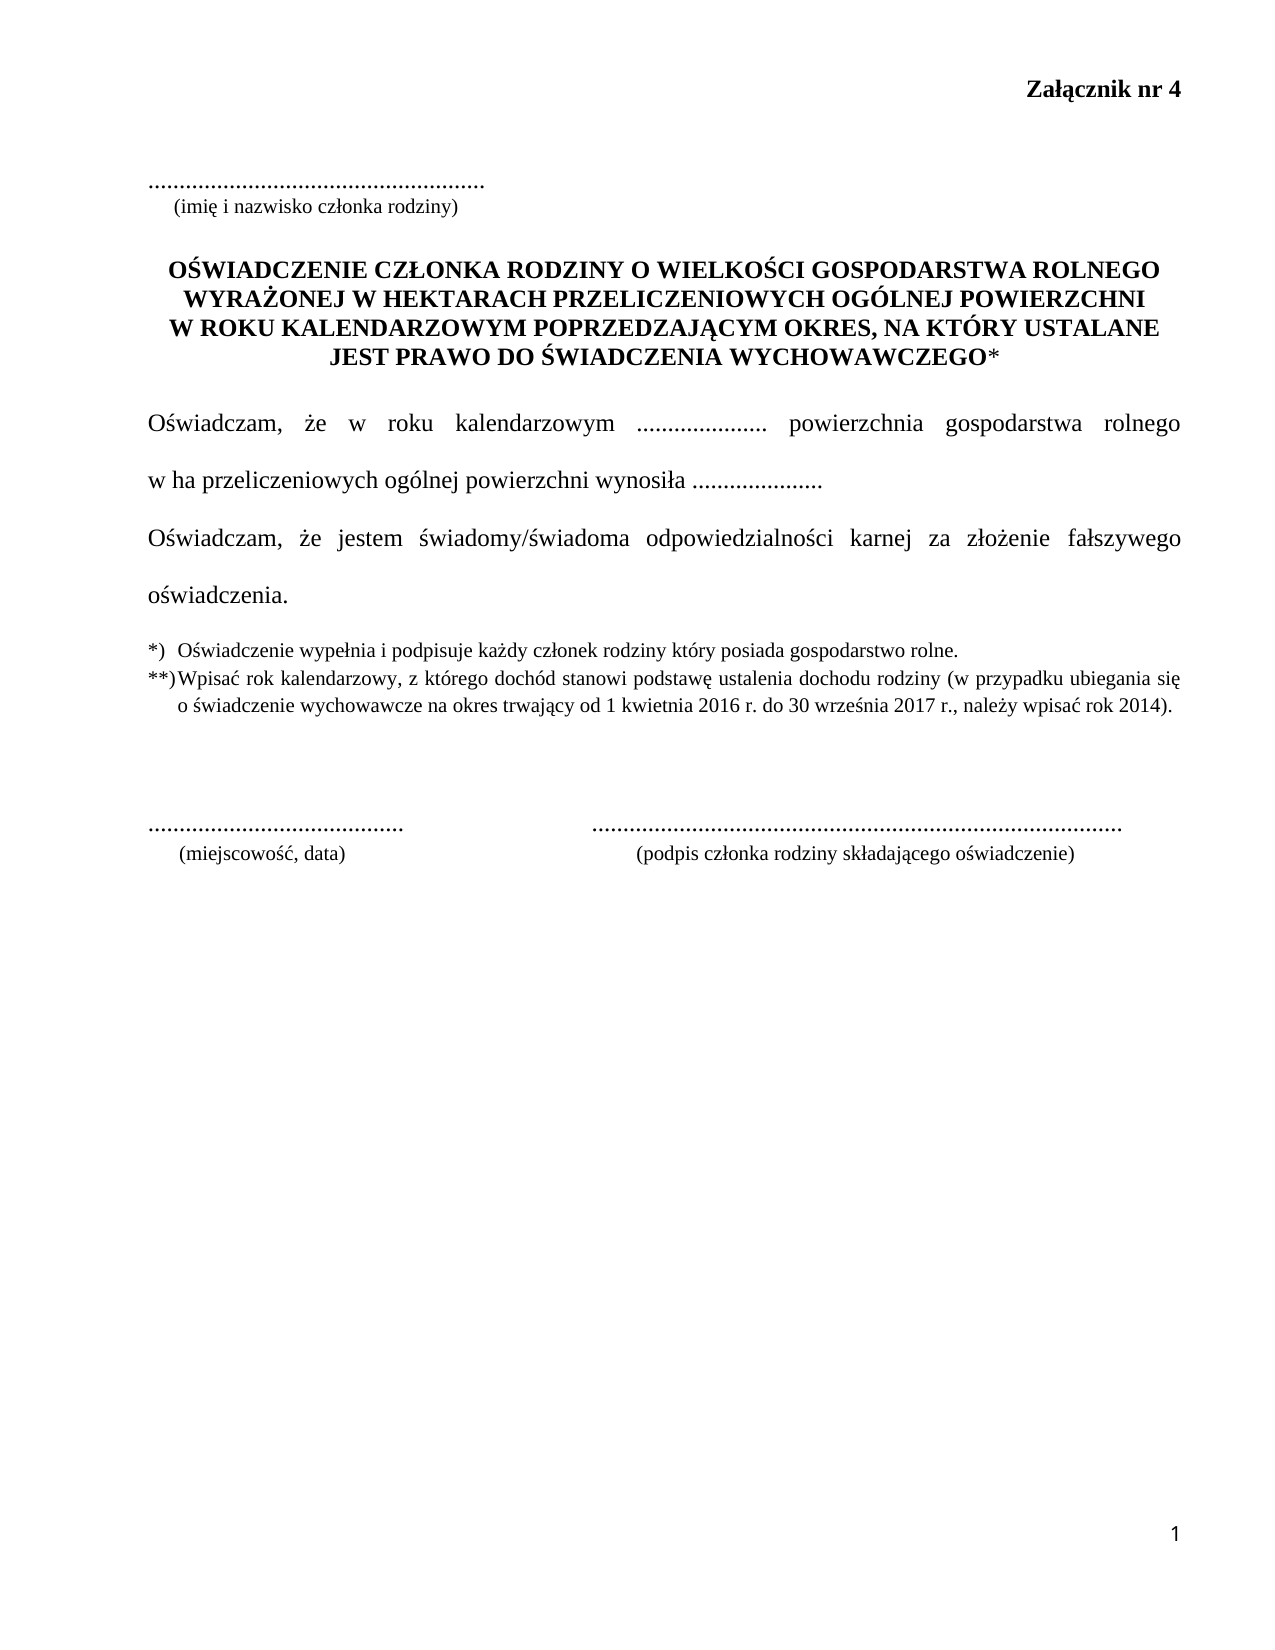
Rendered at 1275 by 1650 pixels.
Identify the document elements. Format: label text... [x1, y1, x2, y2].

text OŚWIADCZENIE CZŁONKA RODZINY O WIELKOŚCI GOSPODARSTWA ROLNEGO WYRAŻONEJ W HEKTARACH PRZELICZENIOWYCH OGÓLNEJ POWIERZCHNI W ROKU KALENDARZOWYM POPRZEDZAJĄCYM OKRES, NA KTÓRY USTALANE JEST PRAWO DO ŚWIADCZENIA WYCHOWAWCZEGO* [148, 255, 1181, 370]
text ...................................................... [148, 165, 1181, 194]
text ......................................... ..................................................................................... [148, 808, 1181, 837]
text Oświadczam, że jestem świadomy/świadoma odpowiedzialności karnej za złożenie fałszywego oświadczenia. [148, 523, 1181, 609]
text (miejscowość, data) (podpis członka rodziny składającego oświadczenie) [148, 837, 1181, 866]
text (imię i nazwisko członka rodziny) [148, 194, 1181, 218]
text Załącznik nr 4 [148, 74, 1181, 102]
text Oświadczam, że w roku kalendarzowym ..................... powierzchnia gospodarstwa rolnego w ha przeliczeniowych ogólnej powierzchni wynosiła ..................... [148, 408, 1181, 494]
text *) Oświadczenie wypełnia i podpisuje każdy członek rodziny który posiada gospodarstwo rolne. [148, 638, 1181, 662]
text **) Wpisać rok kalendarzowy, z którego dochód stanowi podstawę ustalenia dochodu rodziny (w przypadku ubiegania się o świadczenie wychowawcze na okres trwający od 1 kwietnia 2016 r. do 30 września 2017 r., należy wpisać rok 2014). [148, 665, 1181, 717]
